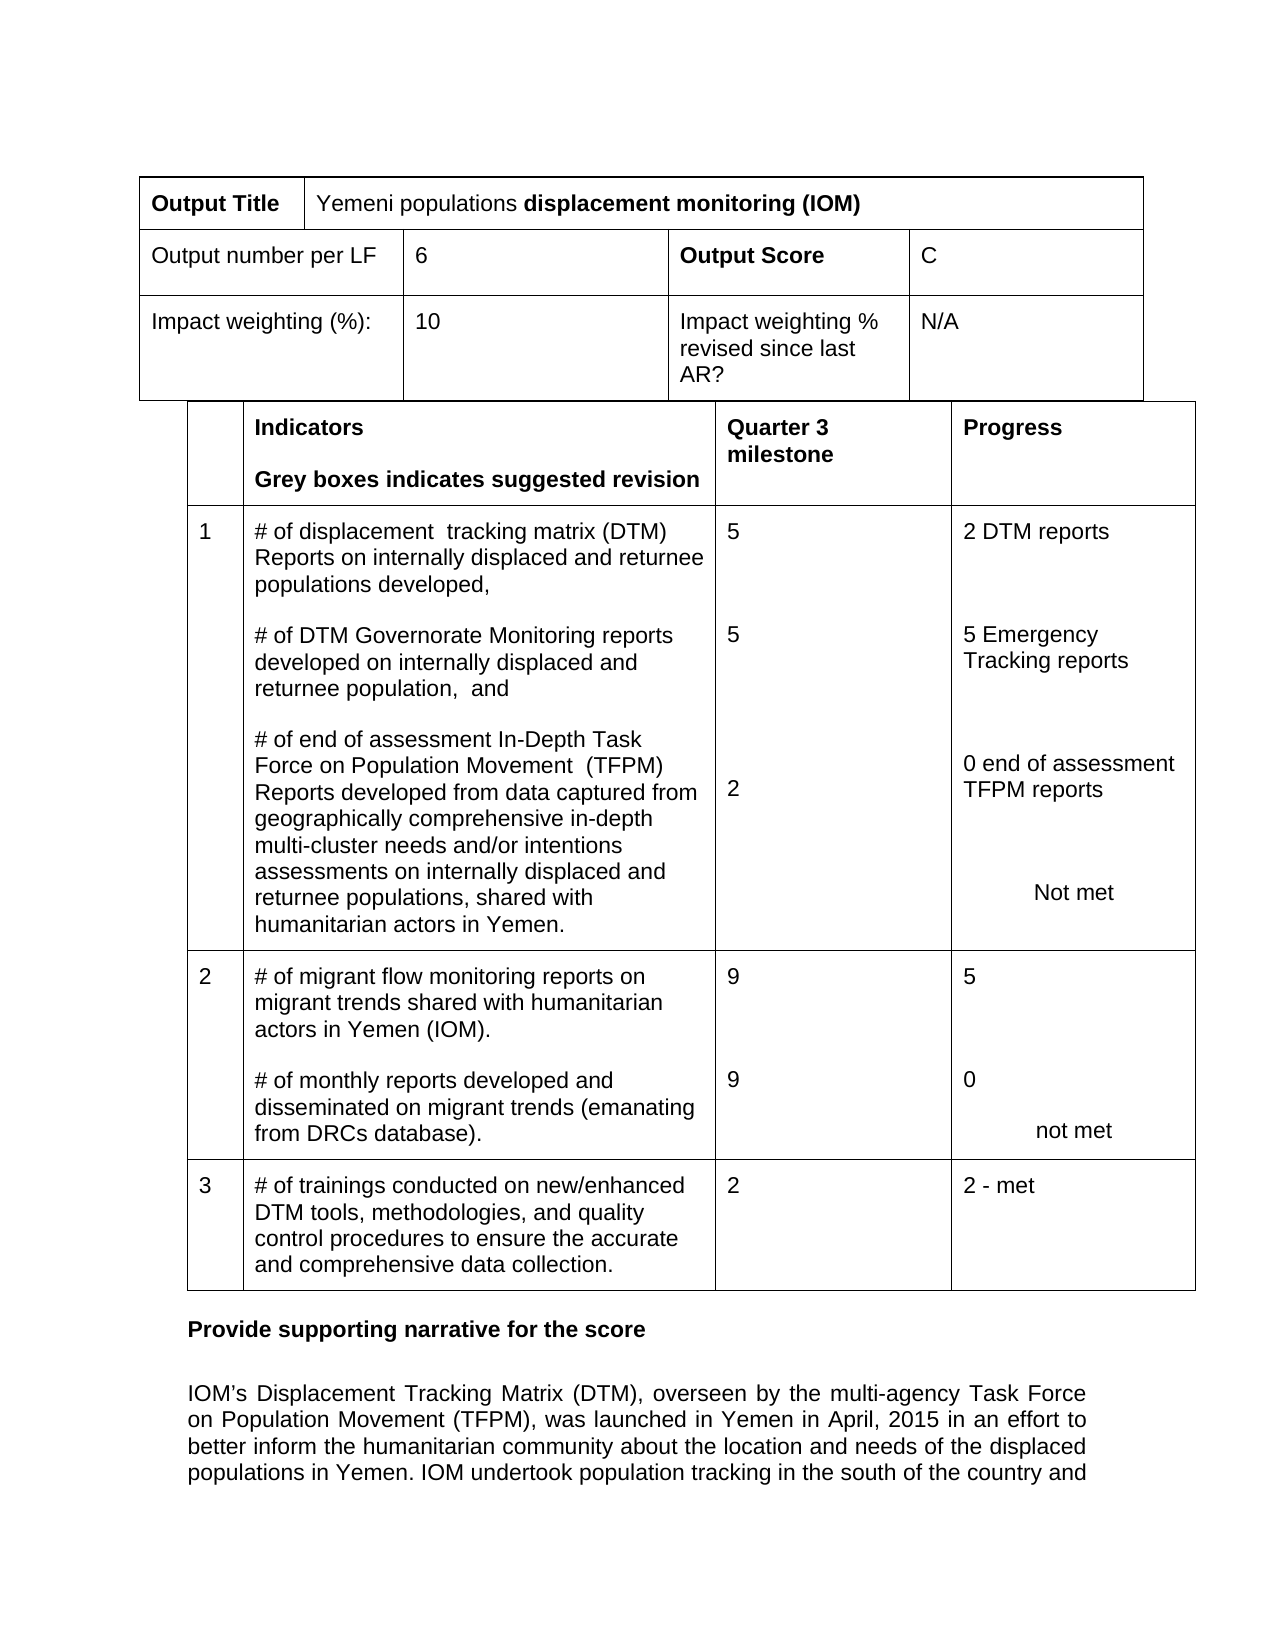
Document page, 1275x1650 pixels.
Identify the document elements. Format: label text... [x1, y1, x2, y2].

table_cell 1 [188, 506, 243, 949]
text Provide supporting narrative for the score [187, 1316, 1087, 1342]
table_cell 2 [188, 951, 243, 1159]
table_cell N/A [910, 296, 1143, 400]
table_cell Impact weighting % revised since last AR? [669, 296, 909, 400]
table_cell # of trainings conducted on new/enhanced DTM tools, methodologies, and quality control procedures to ensure the accurate and comprehensive data collection. [244, 1160, 715, 1290]
table_header Yemeni populations displacement monitoring (IOM) [305, 178, 1143, 229]
table_header Progress [952, 402, 1195, 504]
table_cell 2 DTM reports 5 Emergency Tracking reports 0 end of assessment TFPM reports Not met [952, 506, 1195, 949]
table_cell 6 [404, 230, 668, 294]
table_cell Impact weighting (%): [140, 296, 403, 400]
table_header [188, 402, 243, 504]
table_cell # of displacement tracking matrix (DTM) Reports on internally displaced and returnee populations developed, # of DTM Governorate Monitoring reports developed on internally displaced and returnee population, and # of end of assessment In-Depth Task Force on Population Movement (TFPM) Reports developed from data captured from geographically comprehensive in-depth multi-cluster needs and/or intentions assessments on internally displaced and returnee populations, shared with humanitarian actors in Yemen. [244, 506, 715, 949]
table_header Quarter 3 milestone [716, 402, 951, 504]
table_header Indicators Grey boxes indicates suggested revision [244, 402, 715, 504]
table_cell # of migrant flow monitoring reports on migrant trends shared with humanitarian actors in Yemen (IOM). # of monthly reports developed and disseminated on migrant trends (emanating from DRCs database). [244, 951, 715, 1159]
table_cell 2 [716, 1160, 951, 1290]
table_cell Output Score [669, 230, 909, 294]
table_header Output Title [140, 178, 304, 229]
table_cell 5 5 2 [716, 506, 951, 949]
table_cell 9 9 [716, 951, 951, 1159]
table_cell 5 0 not met [952, 951, 1195, 1159]
table_cell 2 - met [952, 1160, 1195, 1290]
text IOM’s Displacement Tracking Matrix (DTM), overseen by the multi-agency Task Force on Population Movement (TFPM), was launched in Yemen in April, 2015 in an effort to better inform the humanitarian community about the location and needs of the displaced populations in Yemen. IOM undertook population tracking in the south of the country and [187, 1380, 1087, 1485]
table_cell 10 [404, 296, 668, 400]
table_cell 3 [188, 1160, 243, 1290]
table_cell C [910, 230, 1143, 294]
table_cell Output number per LF [140, 230, 403, 294]
